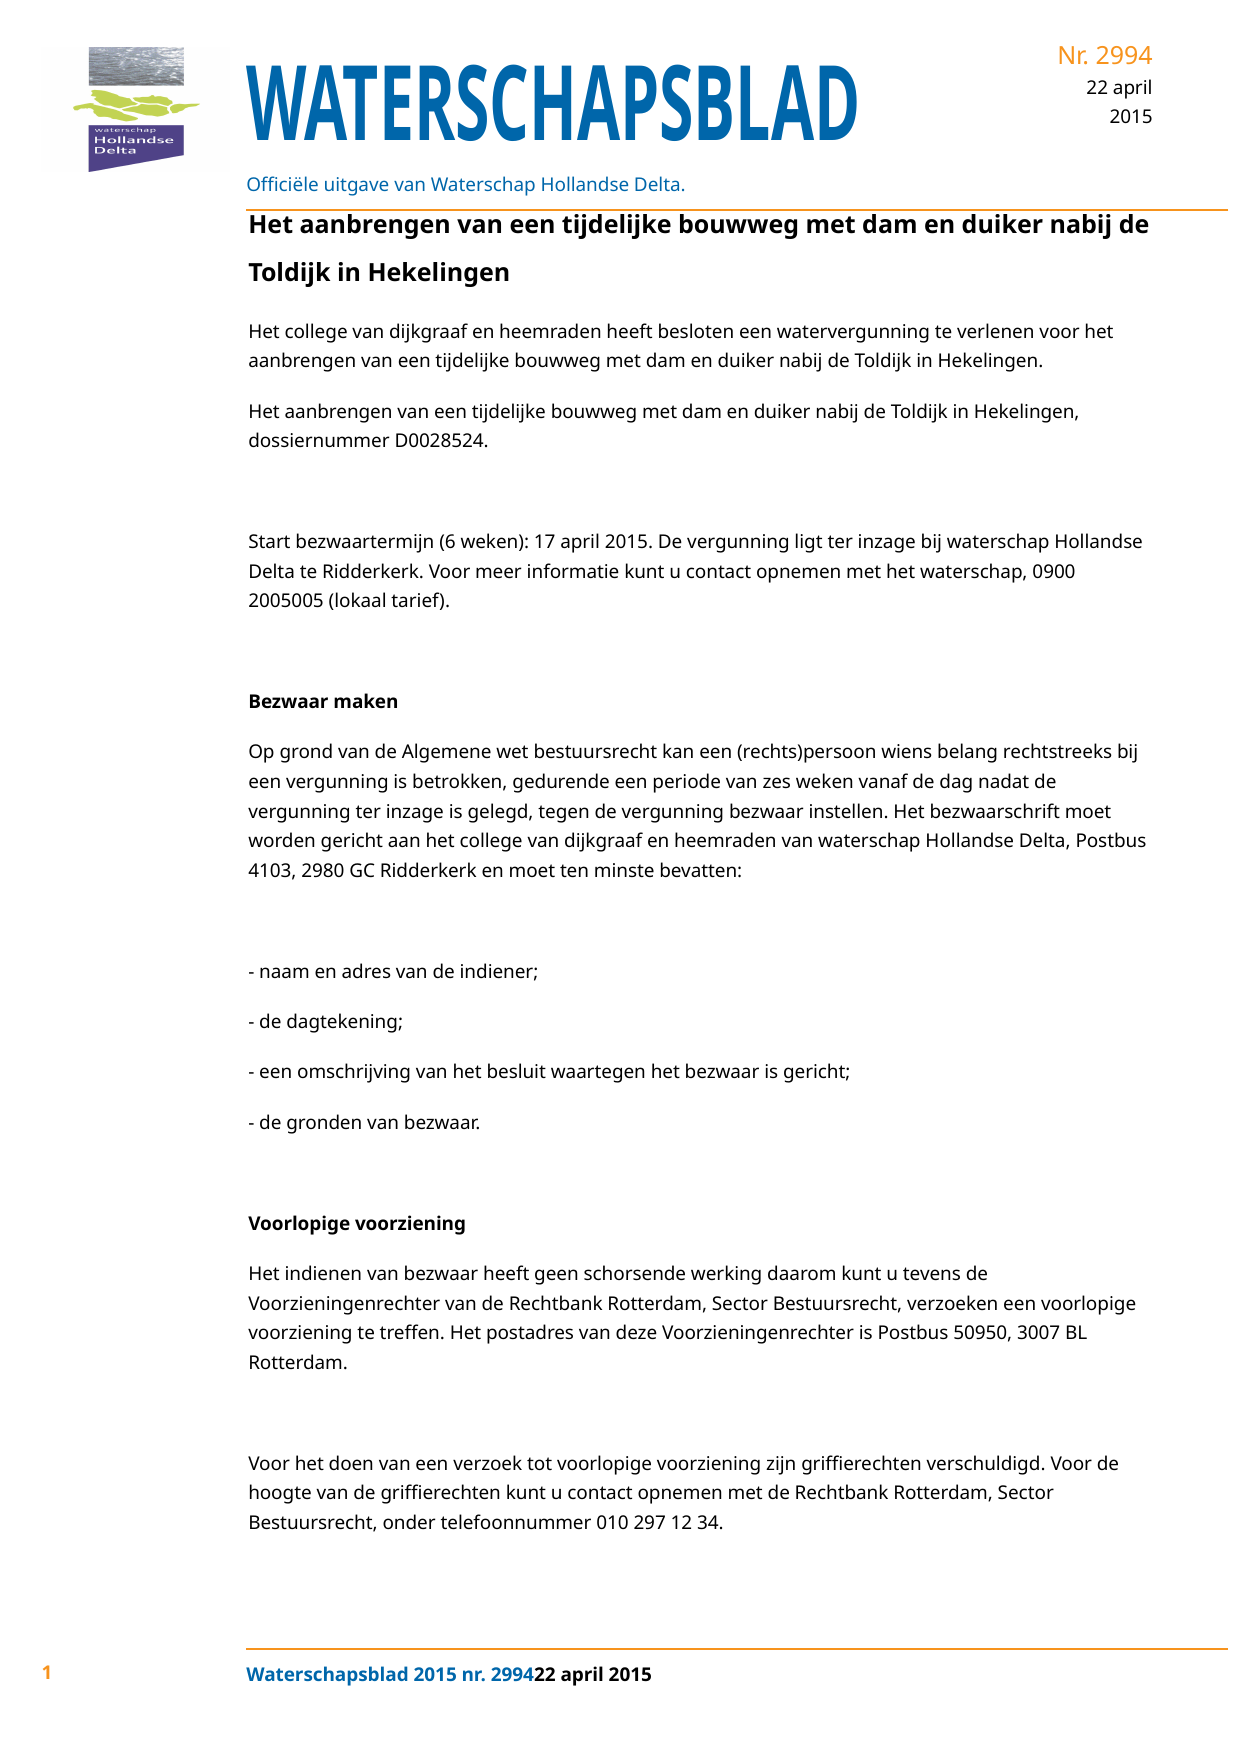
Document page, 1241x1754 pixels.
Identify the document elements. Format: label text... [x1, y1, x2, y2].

text Het aanbrengen van een tijdelijke bouwweg met dam en duiker nabij de Toldijk in Hekelingen [248, 211, 1152, 288]
text - de dagtekening; [248, 1008, 1152, 1034]
text - de gronden van bezwaar. [248, 1109, 1152, 1135]
text Voorlopige voorziening [248, 1210, 1152, 1236]
text Op grond van de Algemene wet bestuursrecht kan een (rechts)persoon wiens belang rechtstreeks bij een vergunning is betrokken, gedurende een periode van zes weken vanaf de dag nadat de vergunning ter inzage is gelegd, tegen de vergunning bezwaar instellen. Het bezwaarschrift moet worden gericht aan het college van dijkgraaf en heemraden van waterschap Hollandse Delta, Postbus 4103, 2980 GC Ridderkerk en moet ten minste bevatten: [248, 739, 1152, 883]
text - een omschrijving van het besluit waartegen het bezwaar is gericht; [248, 1059, 1152, 1084]
text Start bezwaartermijn (6 weken): 17 april 2015. De vergunning ligt ter inzage bij waterschap Hollandse Delta te Ridderkerk. Voor meer informatie kunt u contact opnemen met het waterschap, 0900 2005005 (lokaal tarief). [248, 528, 1152, 613]
text Bezwaar maken [248, 688, 1152, 714]
text Het indienen van bezwaar heeft geen schorsende werking daarom kunt u tevens de Voorzieningenrechter van de Rechtbank Rotterdam, Sector Bestuursrecht, verzoeken een voorlopige voorziening te treffen. Het postadres van deze Voorzieningenrechter is Postbus 50950, 3007 BL Rotterdam. [248, 1260, 1152, 1375]
text Het aanbrengen van een tijdelijke bouwweg met dam en duiker nabij de Toldijk in Hekelingen, dossiernummer D0028524. [248, 398, 1152, 453]
text Voor het doen van een verzoek tot voorlopige voorziening zijn griffierechten verschuldigd. Voor de hoogte van de griffierechten kunt u contact opnemen met de Rechtbank Rotterdam, Sector Bestuursrecht, onder telefoonnummer 010 297 12 34. [248, 1450, 1152, 1535]
text - naam en adres van de indiener; [248, 958, 1152, 984]
picture [41, 47, 231, 172]
text Het college van dijkgraaf en heemraden heeft besloten een watervergunning te verlenen voor het aanbrengen van een tijdelijke bouwweg met dam en duiker nabij de Toldijk in Hekelingen. [248, 318, 1152, 373]
